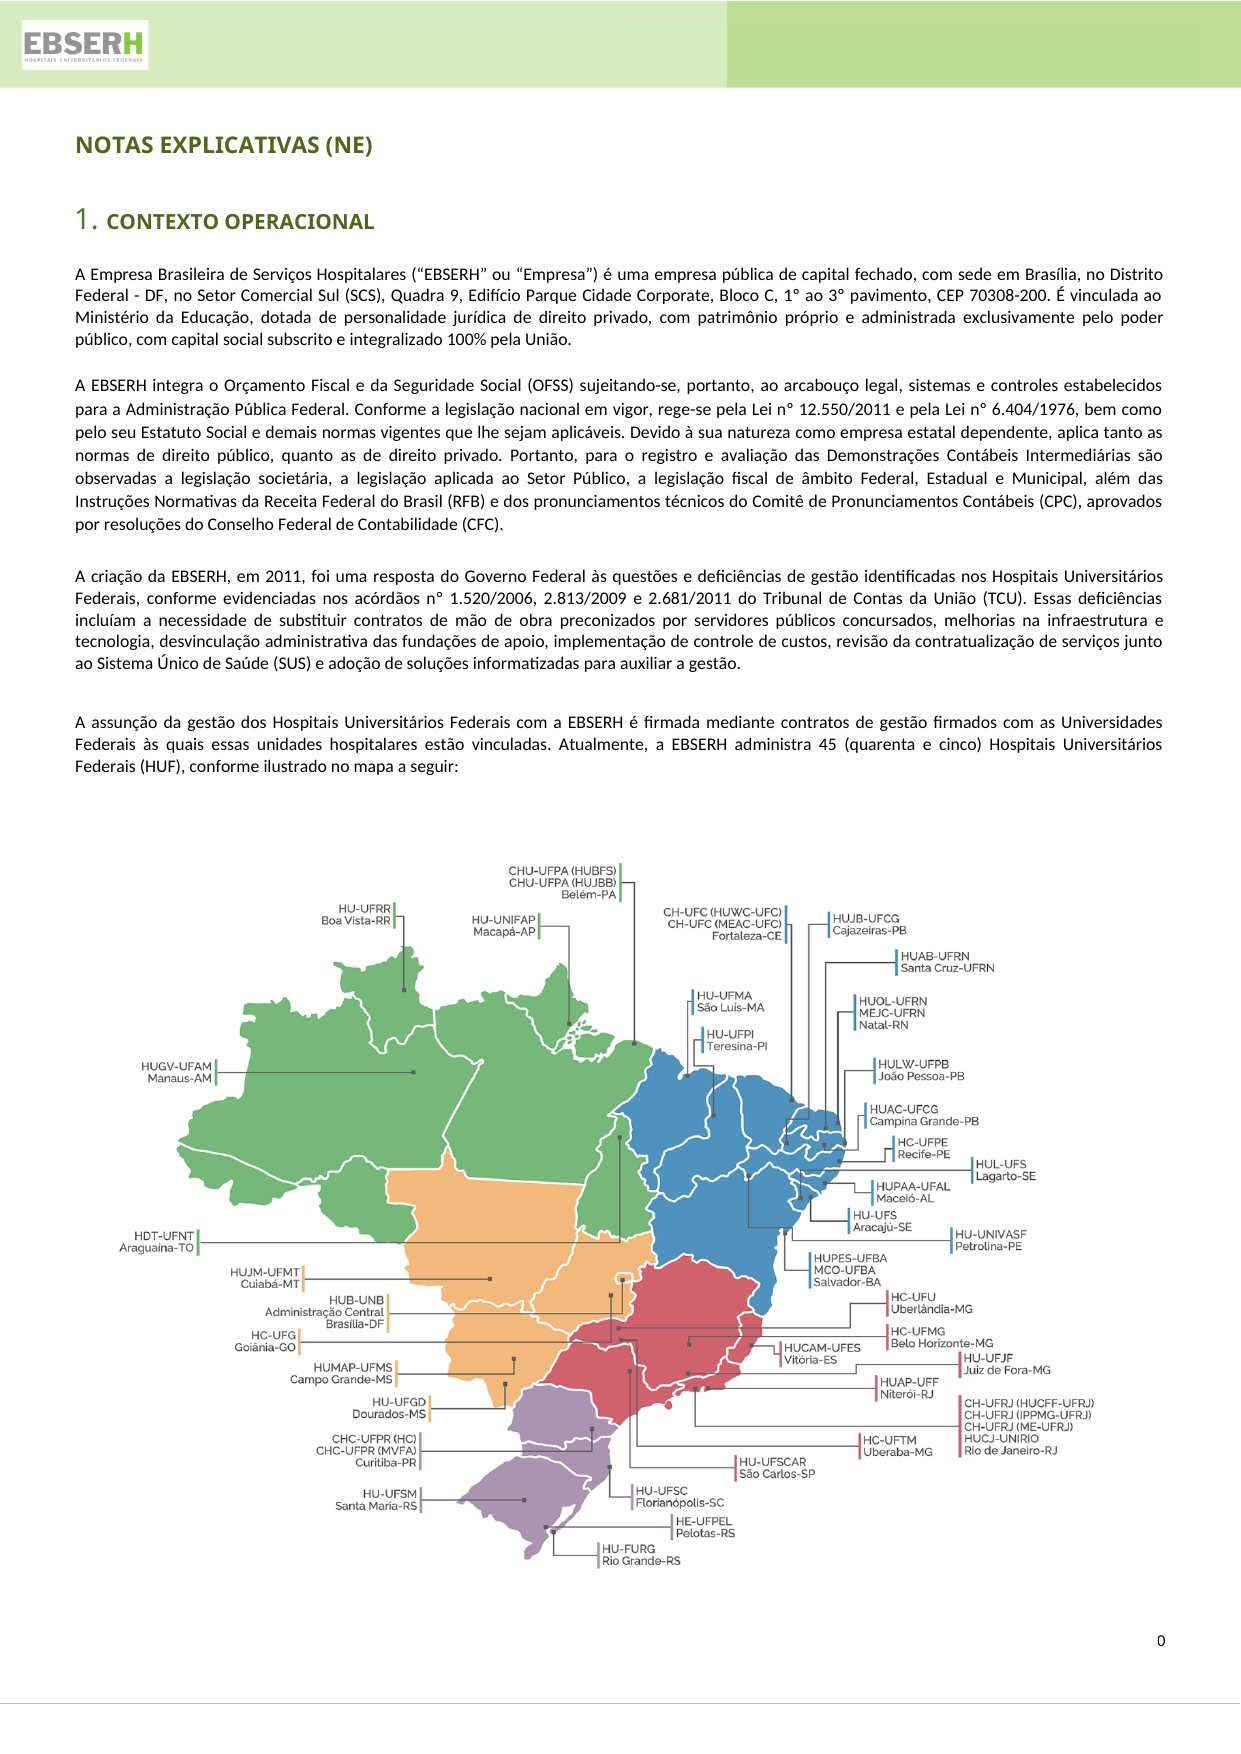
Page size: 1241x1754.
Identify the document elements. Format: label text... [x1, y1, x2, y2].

text A assunção da gestão dos Hospitais Universitários Federais com a EBSERH é firmada mediante contratos de gestão firmados com as Universidades Federais às quais essas unidades hospitalares estão vinculadas. Atualmente, a EBSERH administra 45 (quarenta e cinco) Hospitais Universitários Federais (HUF), conforme ilustrado no mapa a seguir: [75, 711, 1165, 776]
text A EBSERH integra o Orçamento Fiscal e da Seguridade Social (OFSS) sujeitando-se, portanto, ao arcabouço legal, sistemas e controles estabelecidos para a Administração Pública Federal. Conforme a legislação nacional em vigor, rege-se pela Lei nº 12.550/2011 e pela Lei nº 6.404/1976, bem como pelo seu Estatuto Social e demais normas vigentes que lhe sejam aplicáveis. Devido à sua natureza como empresa estatal dependente, aplica tanto as normas de direito público, quanto as de direito privado. Portanto, para o registro e avaliação das Demonstrações Contábeis Intermediárias são observadas a legislação societária, a legislação aplicada ao Setor Público, a legislação fiscal de âmbito Federal, Estadual e Municipal, além das Instruções Normativas da Receita Federal do Brasil (RFB) e dos pronunciamentos técnicos do Comitê de Pronunciamentos Contábeis (CPC), aprovados por resoluções do Conselho Federal de Contabilidade (CFC). [75, 374, 1165, 535]
text A Empresa Brasileira de Serviços Hospitalares (“EBSERH” ou “Empresa”) é uma empresa pública de capital fechado, com sede em Brasília, no Distrito Federal - DF, no Setor Comercial Sul (SCS), Quadra 9, Edifício Parque Cidade Corporate, Bloco C, 1º ao 3º pavimento, CEP 70308-200. É vinculada ao Ministério da Educação, dotada de personalidade jurídica de direito privado, com patrimônio próprio e administrada exclusivamente pelo poder público, com capital social subscrito e integralizado 100% pela União. [75, 263, 1165, 349]
subtitle NOTAS EXPLICATIVAS (NE) [75, 129, 1165, 161]
text A criação da EBSERH, em 2011, foi uma resposta do Governo Federal às questões e deficiências de gestão identificadas nos Hospitais Universitários Federais, conforme evidenciadas nos acórdãos nº 1.520/2006, 2.813/2009 e 2.681/2011 do Tribunal de Contas da União (TCU). Essas deficiências incluíam a necessidade de substituir contratos de mão de obra preconizados por servidores públicos concursados, melhorias na infraestrutura e tecnologia, desvinculação administrativa das fundações de apoio, implementação de controle de custos, revisão da contratualização de serviços junto ao Sistema Único de Saúde (SUS) e adoção de soluções informatizadas para auxiliar a gestão. [75, 566, 1165, 674]
list CONTEXTO OPERACIONAL [74, 198, 1165, 238]
